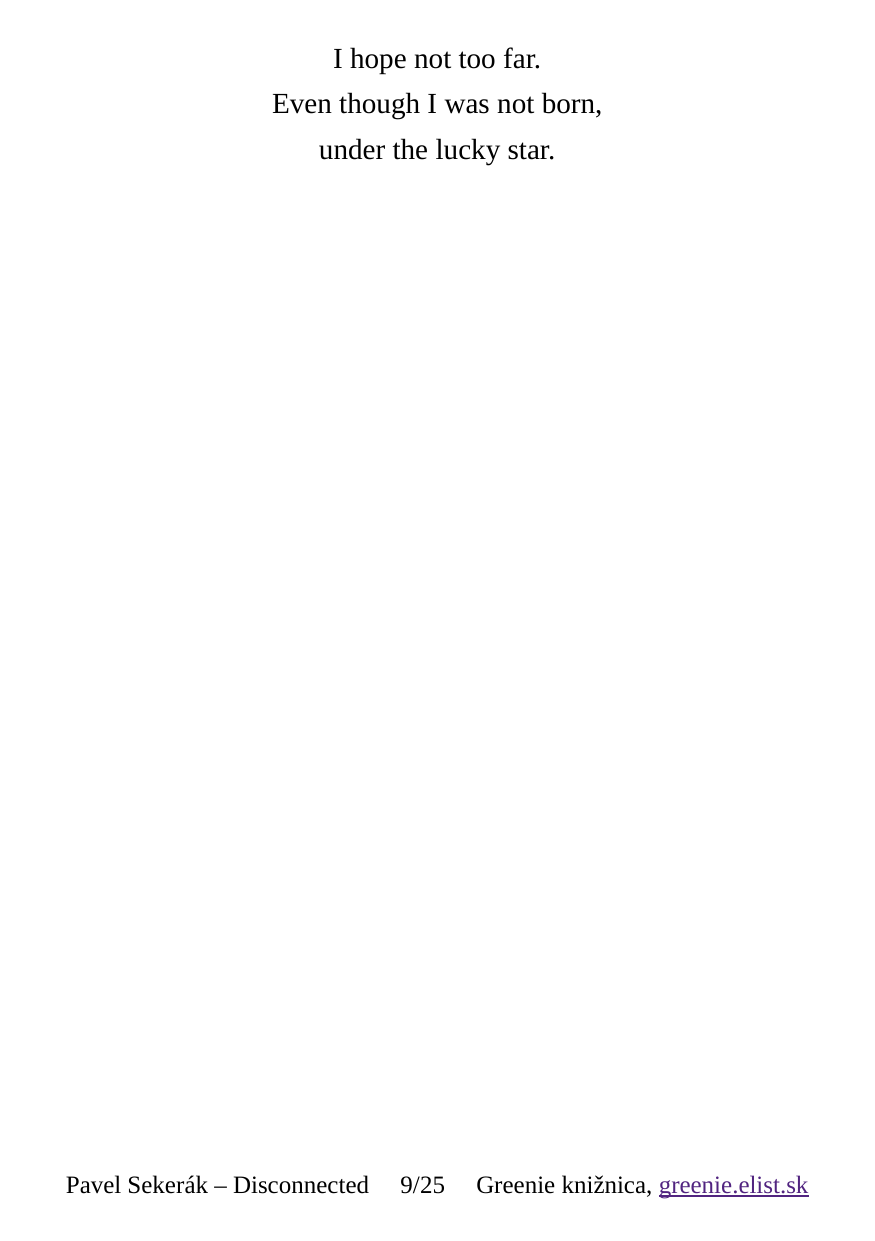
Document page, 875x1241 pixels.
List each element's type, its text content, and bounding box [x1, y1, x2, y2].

text I hope not too far. [41, 41, 833, 75]
text under the lucky star. [41, 132, 833, 166]
text Even though I was not born, [41, 87, 833, 120]
